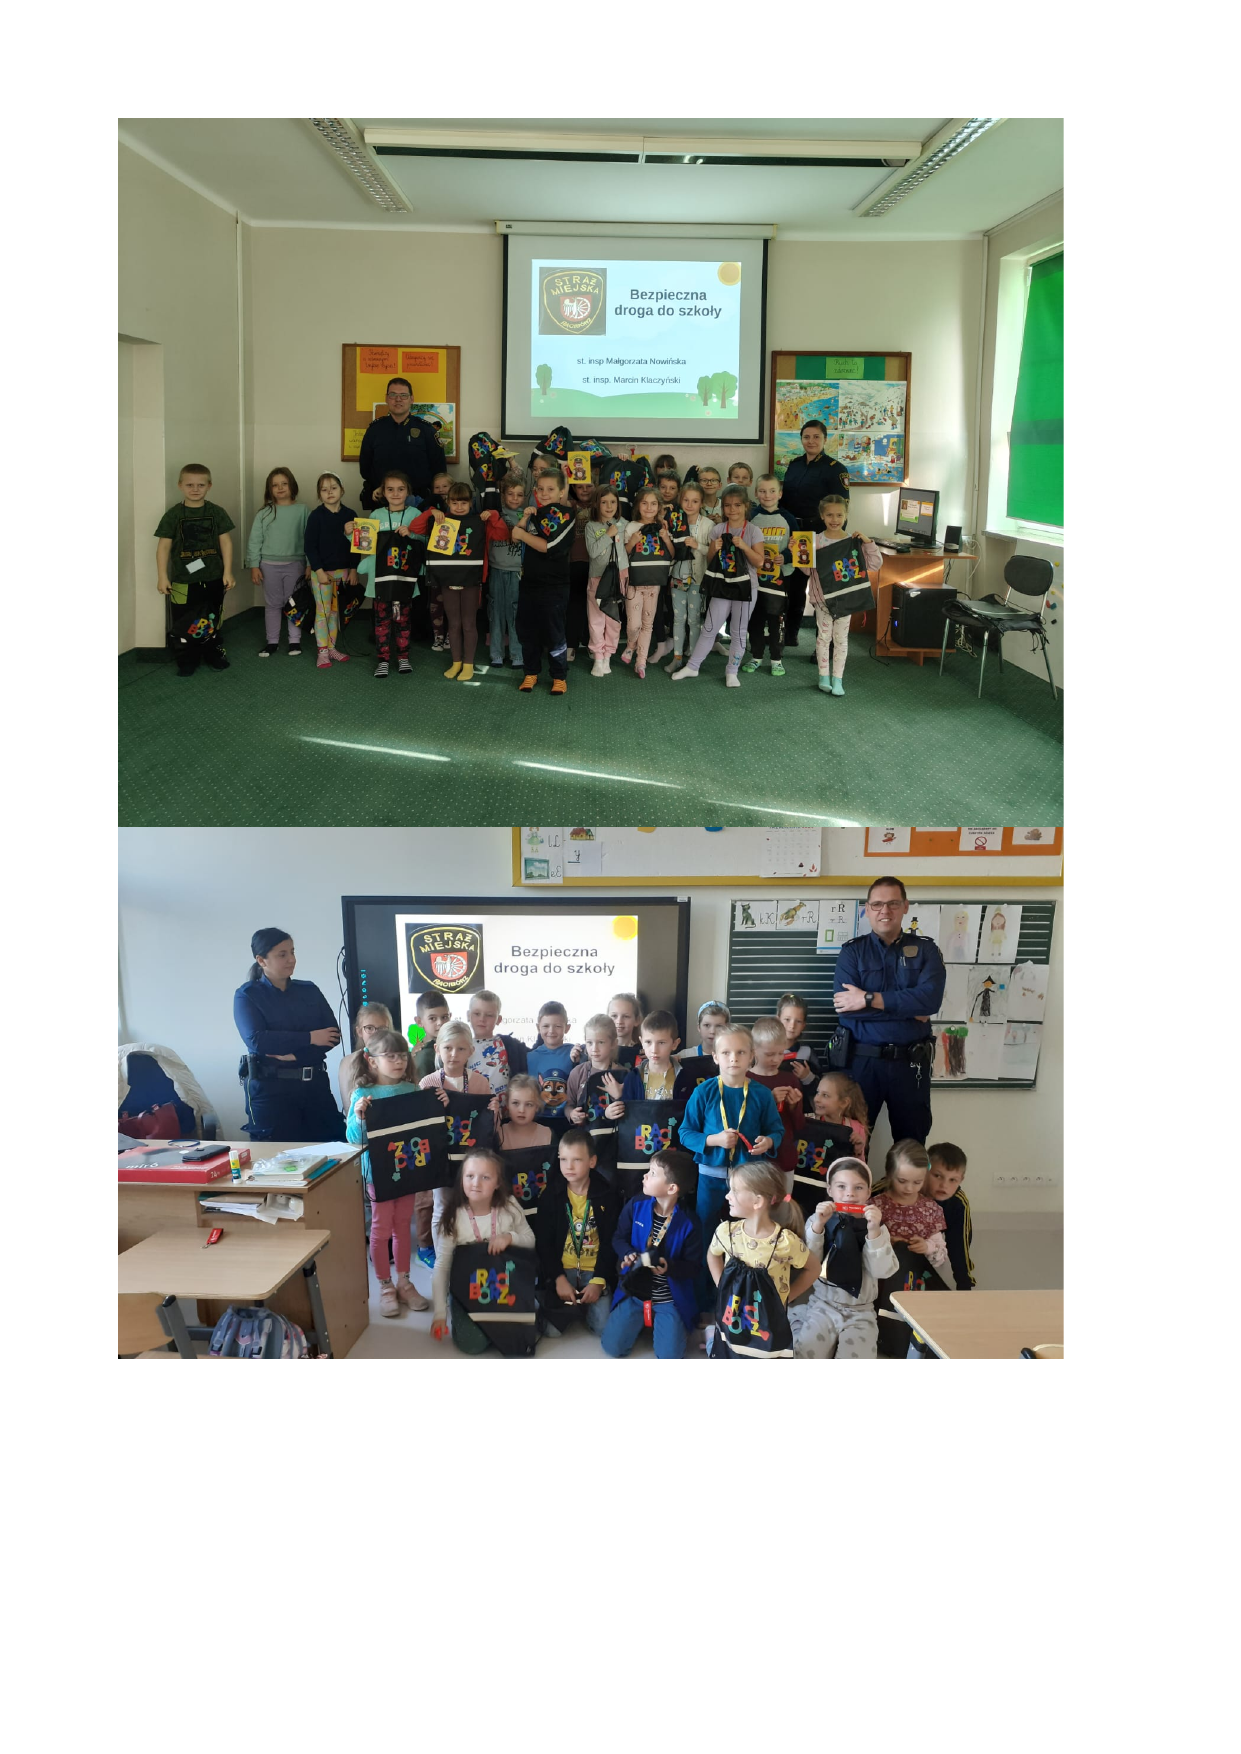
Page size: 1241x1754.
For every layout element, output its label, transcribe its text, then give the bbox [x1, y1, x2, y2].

text Pogadanki z uczniami i działania prewencyjne [1064, 118, 1122, 1358]
